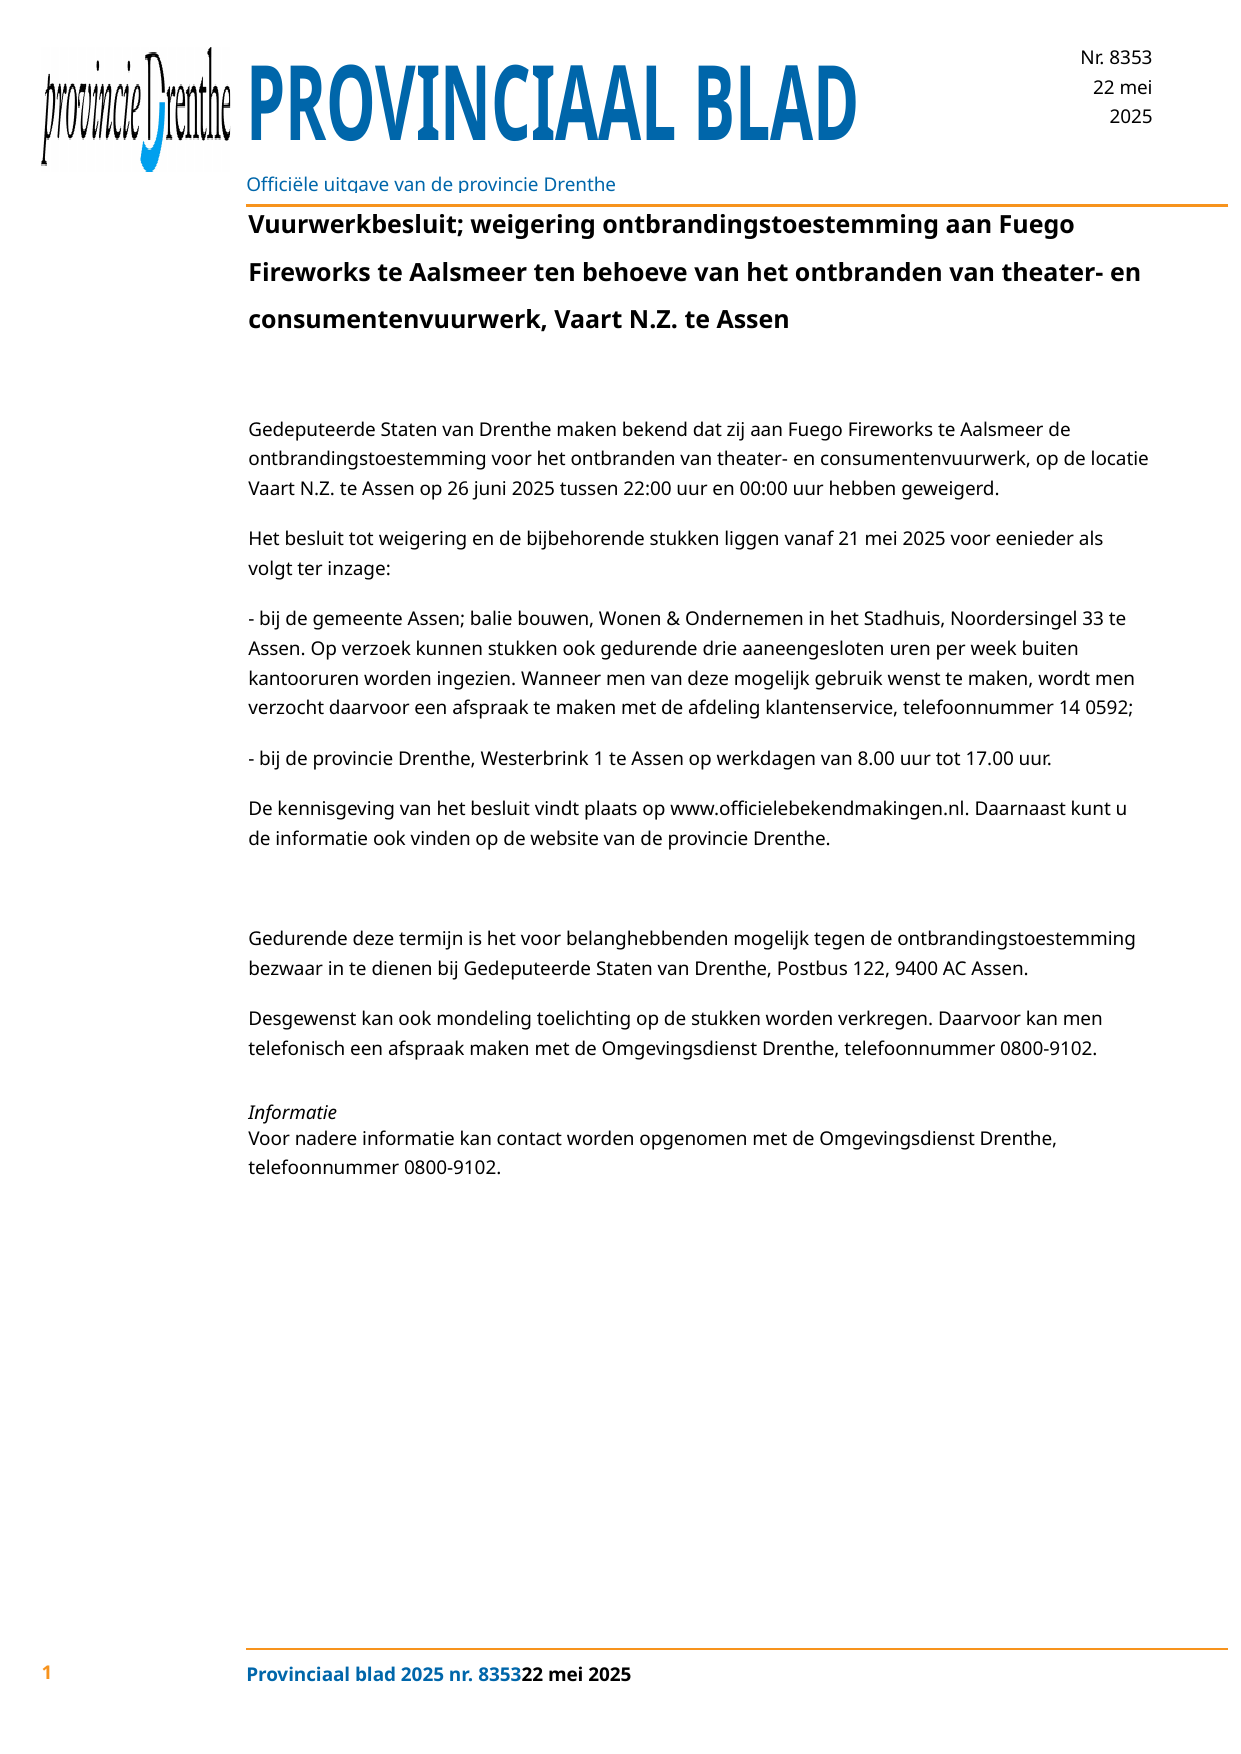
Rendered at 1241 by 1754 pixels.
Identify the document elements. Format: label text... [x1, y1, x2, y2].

text De kennisgeving van het besluit vindt plaats op www.officielebekendmakingen.nl. Daarnaast kunt u de informatie ook vinden op de website van de provincie Drenthe. [248, 795, 1152, 850]
text Informatie [248, 1099, 1152, 1125]
text Desgewenst kan ook mondeling toelichting op de stukken worden verkregen. Daarvoor kan men telefonisch een afspraak maken met de Omgevingsdienst Drenthe, telefoonnummer 0800-9102. [248, 1006, 1152, 1061]
text Het besluit tot weigering en de bijbehorende stukken liggen vanaf 21 mei 2025 voor eenieder als volgt ter inzage: [248, 526, 1152, 581]
picture [41, 47, 231, 172]
text - bij de gemeente Assen; balie bouwen, Wonen & Ondernemen in het Stadhuis, Noordersingel 33 te Assen. Op verzoek kunnen stukken ook gedurende drie aaneengesloten uren per week buiten kantooruren worden ingezien. Wanneer men van deze mogelijk gebruik wenst te maken, wordt men verzocht daarvoor een afspraak te maken met de afdeling klantenservice, telefoonnummer 14 0592; [248, 606, 1152, 720]
text Gedeputeerde Staten van Drenthe maken bekend dat zij aan Fuego Fireworks te Aalsmeer de ontbrandingstoestemming voor het ontbranden van theater- en consumentenvuurwerk, op de locatie Vaart N.Z. te Assen op 26 juni 2025 tussen 22:00 uur en 00:00 uur hebben geweigerd. [248, 416, 1152, 501]
text - bij de provincie Drenthe, Westerbrink 1 te Assen op werkdagen van 8.00 uur tot 17.00 uur. [248, 745, 1152, 770]
text Gedurende deze termijn is het voor belanghebbenden mogelijk tegen de ontbrandingstoestemming bezwaar in te dienen bij Gedeputeerde Staten van Drenthe, Postbus 122, 9400 AC Assen. [248, 926, 1152, 981]
text Voor nadere informatie kan contact worden opgenomen met de Omgevingsdienst Drenthe, telefoonnummer 0800-9102. [248, 1125, 1152, 1180]
text Vuurwerkbesluit; weigering ontbrandingstoestemming aan Fuego Fireworks te Aalsmeer ten behoeve van het ontbranden van theater- en consumentenvuurwerk, Vaart N.Z. te Assen [248, 207, 1152, 336]
